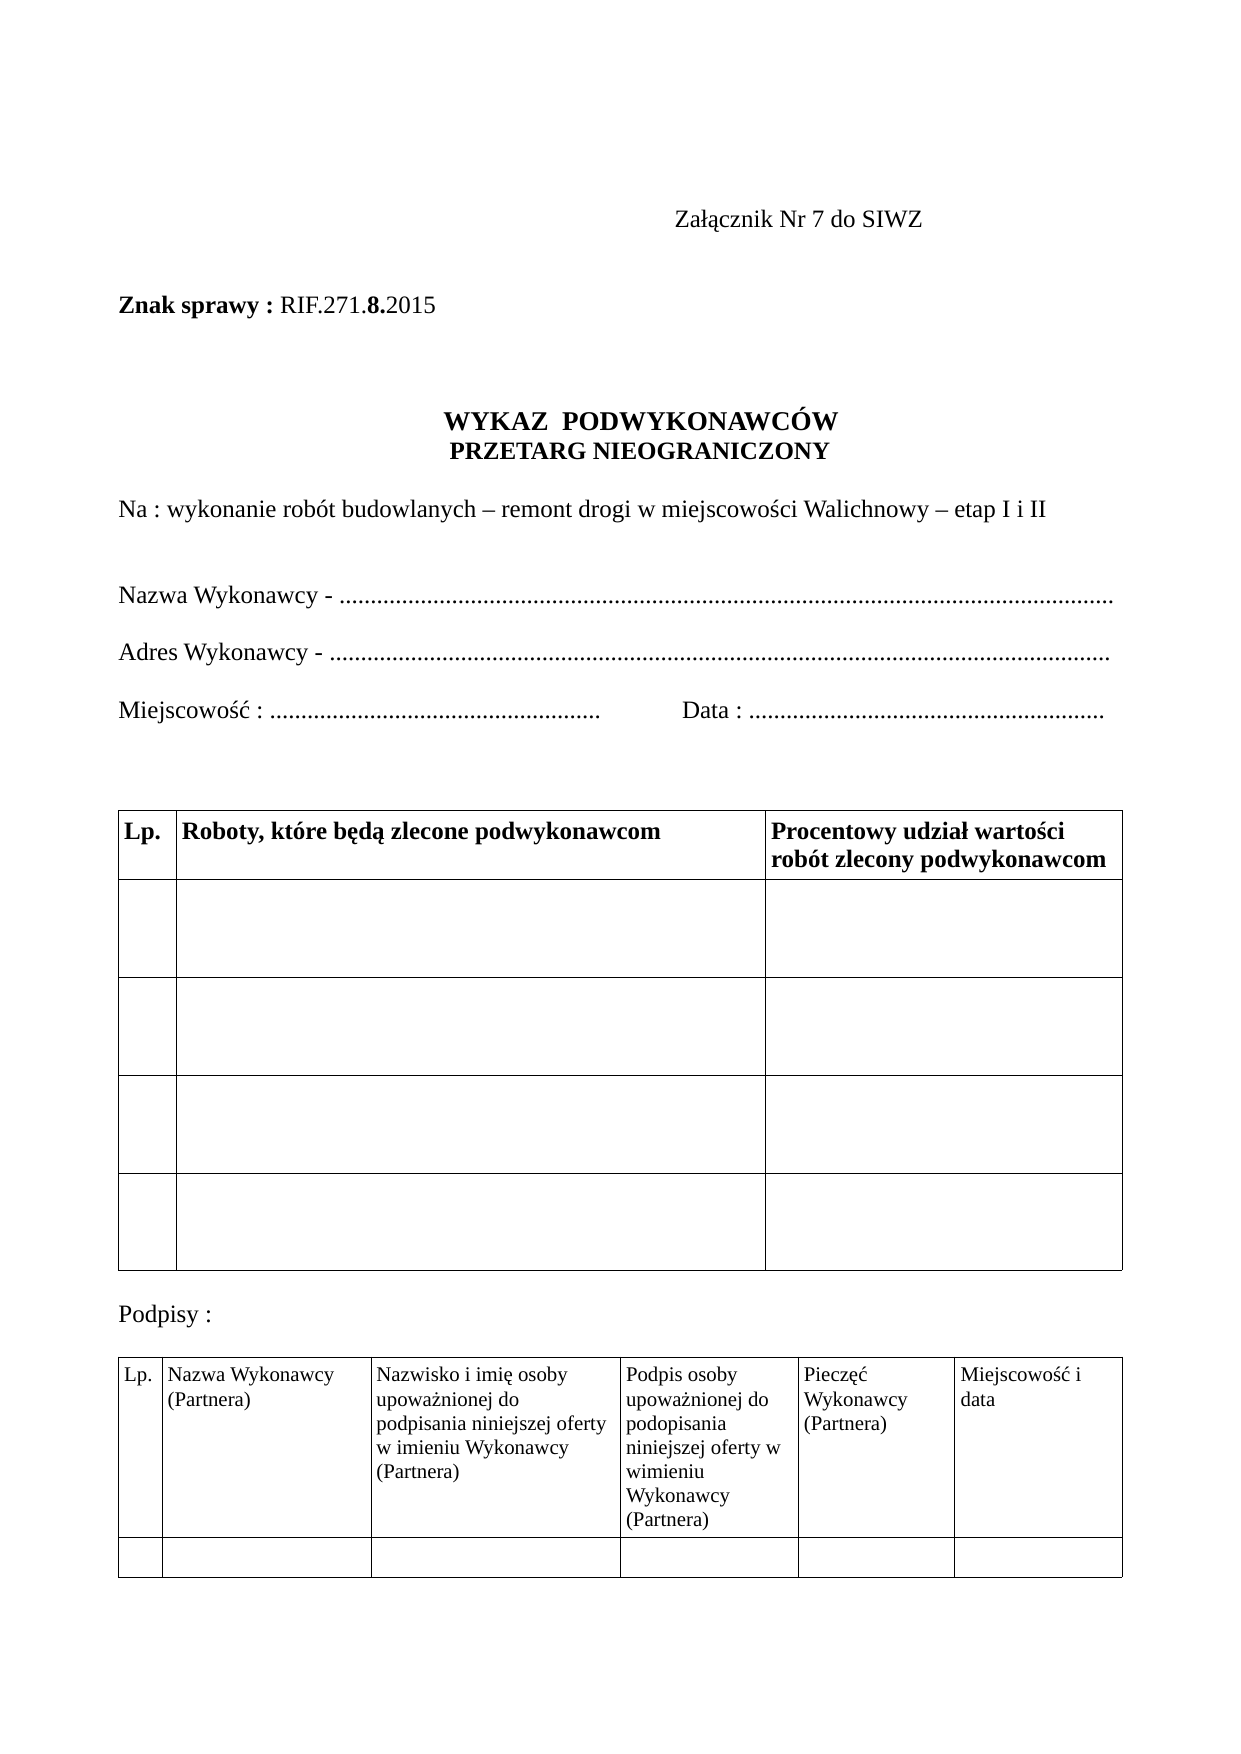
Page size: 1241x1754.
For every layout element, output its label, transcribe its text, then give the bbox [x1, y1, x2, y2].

text Nazwa Wykonawcy - ............................................................................................................................ [118, 580, 1122, 609]
table_cell [119, 1076, 176, 1172]
table_cell [955, 1538, 1122, 1577]
text Załącznik Nr 7 do SIWZ [118, 204, 1122, 232]
table_cell [177, 978, 765, 1074]
text Podpisy : [118, 1299, 1122, 1328]
table_cell [621, 1538, 798, 1577]
table_cell [177, 1174, 765, 1270]
table_header Pieczęć Wykonawcy (Partnera) [799, 1358, 954, 1537]
table_header Nazwisko i imię osoby upoważnionej do podpisania niniejszej oferty w imieniu Wykonawcy (Partnera) [372, 1358, 620, 1537]
table_cell [119, 1538, 162, 1577]
table_cell [766, 1174, 1122, 1270]
table_header Nazwa Wykonawcy (Partnera) [163, 1358, 371, 1537]
table_cell [177, 1076, 765, 1172]
table_header Lp. [119, 811, 176, 879]
table_header Podpis osoby upoważnionej do podopisania niniejszej oferty w wimieniu Wykonawcy (Partnera) [621, 1358, 798, 1537]
table_header Procentowy udział wartości robót zlecony podwykonawcom [766, 811, 1122, 879]
table_cell [119, 1174, 176, 1270]
table_cell [177, 880, 765, 977]
table_cell [766, 978, 1122, 1074]
table_header Miejscowość i data [955, 1358, 1122, 1537]
table_cell [766, 880, 1122, 977]
text Na : wykonanie robót budowlanych – remont drogi w miejscowości Walichnowy – etap I i II [118, 494, 1122, 522]
table_cell [119, 978, 176, 1074]
text Znak sprawy : RIF.271.8.2015 [118, 290, 1122, 319]
table_header Roboty, które będą zlecone podwykonawcom [177, 811, 765, 879]
table_header Lp. [119, 1358, 162, 1537]
table_cell [372, 1538, 620, 1577]
text WYKAZ PODWYKONAWCÓW [118, 405, 1122, 436]
table_cell [799, 1538, 954, 1577]
table_cell [163, 1538, 371, 1577]
table_cell [766, 1076, 1122, 1172]
table_cell [119, 880, 176, 977]
text PRZETARG NIEOGRANICZONY [118, 436, 1122, 465]
text Miejscowość : ..................................................... Data : ......................................................... [118, 695, 1122, 724]
text Adres Wykonawcy - ............................................................................................................................. [118, 637, 1122, 666]
